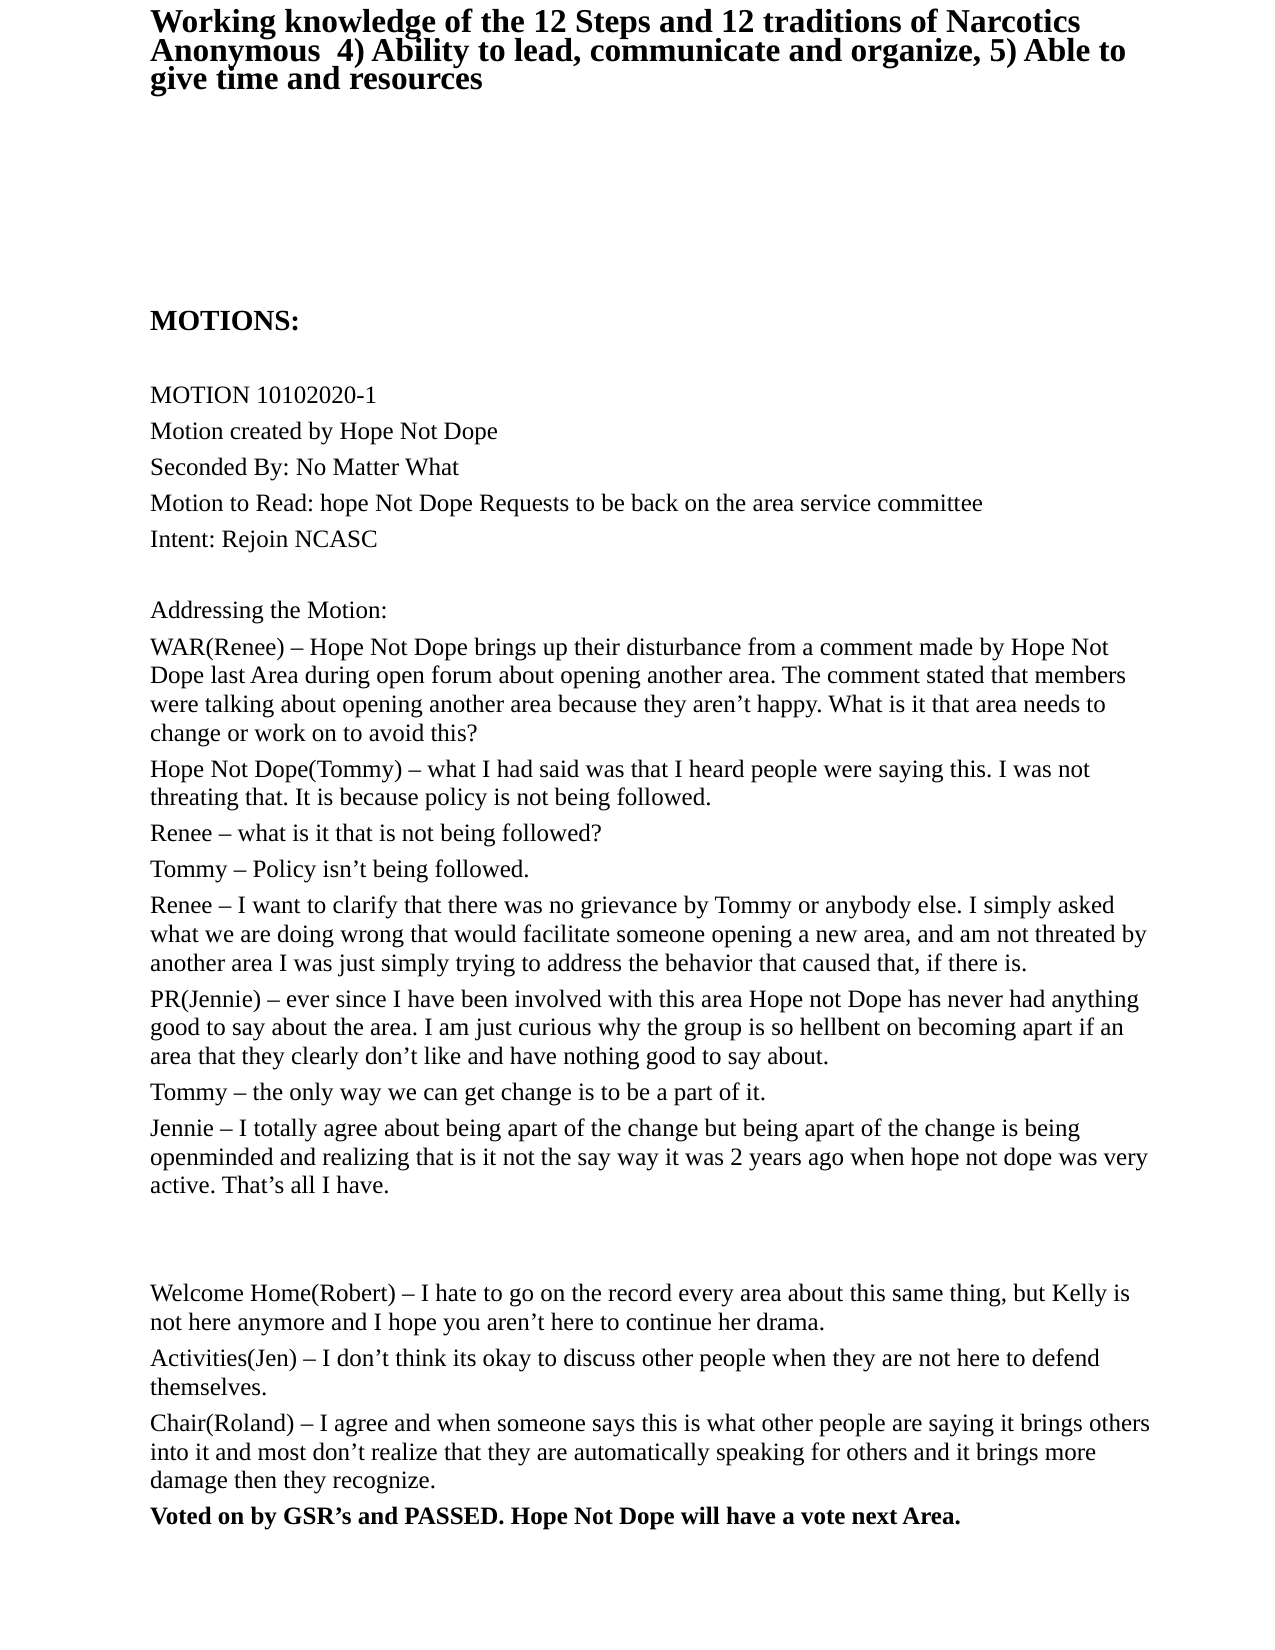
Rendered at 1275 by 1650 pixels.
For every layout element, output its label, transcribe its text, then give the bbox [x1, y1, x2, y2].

text PR(Jennie) – ever since I have been involved with this area Hope not Dope has never had anything good to say about the area. I am just curious why the group is so hellbent on becoming apart if an area that they clearly don’t like and have nothing good to say about. [150, 984, 1162, 1070]
text Welcome Home(Robert) – I hate to go on the record every area about this same thing, but Kelly is not here anymore and I hope you aren’t here to continue her drama. [150, 1278, 1162, 1336]
text Renee – what is it that is not being followed? [150, 818, 1162, 847]
text Seconded By: No Matter What [150, 452, 1162, 481]
text Motion to Read: hope Not Dope Requests to be back on the area service committee [150, 488, 1162, 517]
text Motion created by Hope Not Dope [150, 416, 1162, 445]
text Addressing the Motion: [150, 596, 1162, 624]
text Chair(Roland) – I agree and when someone says this is what other people are saying it brings others into it and most don’t realize that they are automatically speaking for others and it brings more damage then they recognize. [150, 1408, 1162, 1494]
text Intent: Rejoin NCASC [150, 524, 1162, 552]
text Jennie – I totally agree about being apart of the change but being apart of the change is being openminded and realizing that is it not the say way it was 2 years ago when hope not dope was very active. That’s all I have. [150, 1113, 1162, 1199]
text MOTION 10102020-1 [150, 380, 1162, 409]
text Tommy – the only way we can get change is to be a part of it. [150, 1077, 1162, 1106]
text Voted on by GSR’s and PASSED. Hope Not Dope will have a vote next Area. [150, 1501, 1162, 1530]
text Tommy – Policy isn’t being followed. [150, 854, 1162, 883]
text WAR(Renee) – Hope Not Dope brings up their disturbance from a comment made by Hope Not Dope last Area during open forum about opening another area. The comment stated that members were talking about opening another area because they aren’t happy. What is it that area needs to change or work on to avoid this? [150, 632, 1162, 747]
text Renee – I want to clarify that there was no grievance by Tommy or anybody else. I simply asked what we are doing wrong that would facilitate someone opening a new area, and am not threated by another area I was just simply trying to address the behavior that caused that, if there is. [150, 890, 1162, 977]
text 1 ) Willingness to serve, 2) Have prior service experience, 3) Working knowledge of the 12 Steps and 12 traditions of Narcotics Anonymous 4) Ability to lead, communicate and organize, 5) Able to give time and resources [150, 9, 1162, 96]
text Hope Not Dope(Tommy) – what I had said was that I heard people were saying this. I was not threating that. It is because policy is not being followed. [150, 754, 1162, 811]
text MOTIONS: [150, 303, 1162, 337]
text Activities(Jen) – I don’t think its okay to discuss other people when they are not here to defend themselves. [150, 1343, 1162, 1401]
